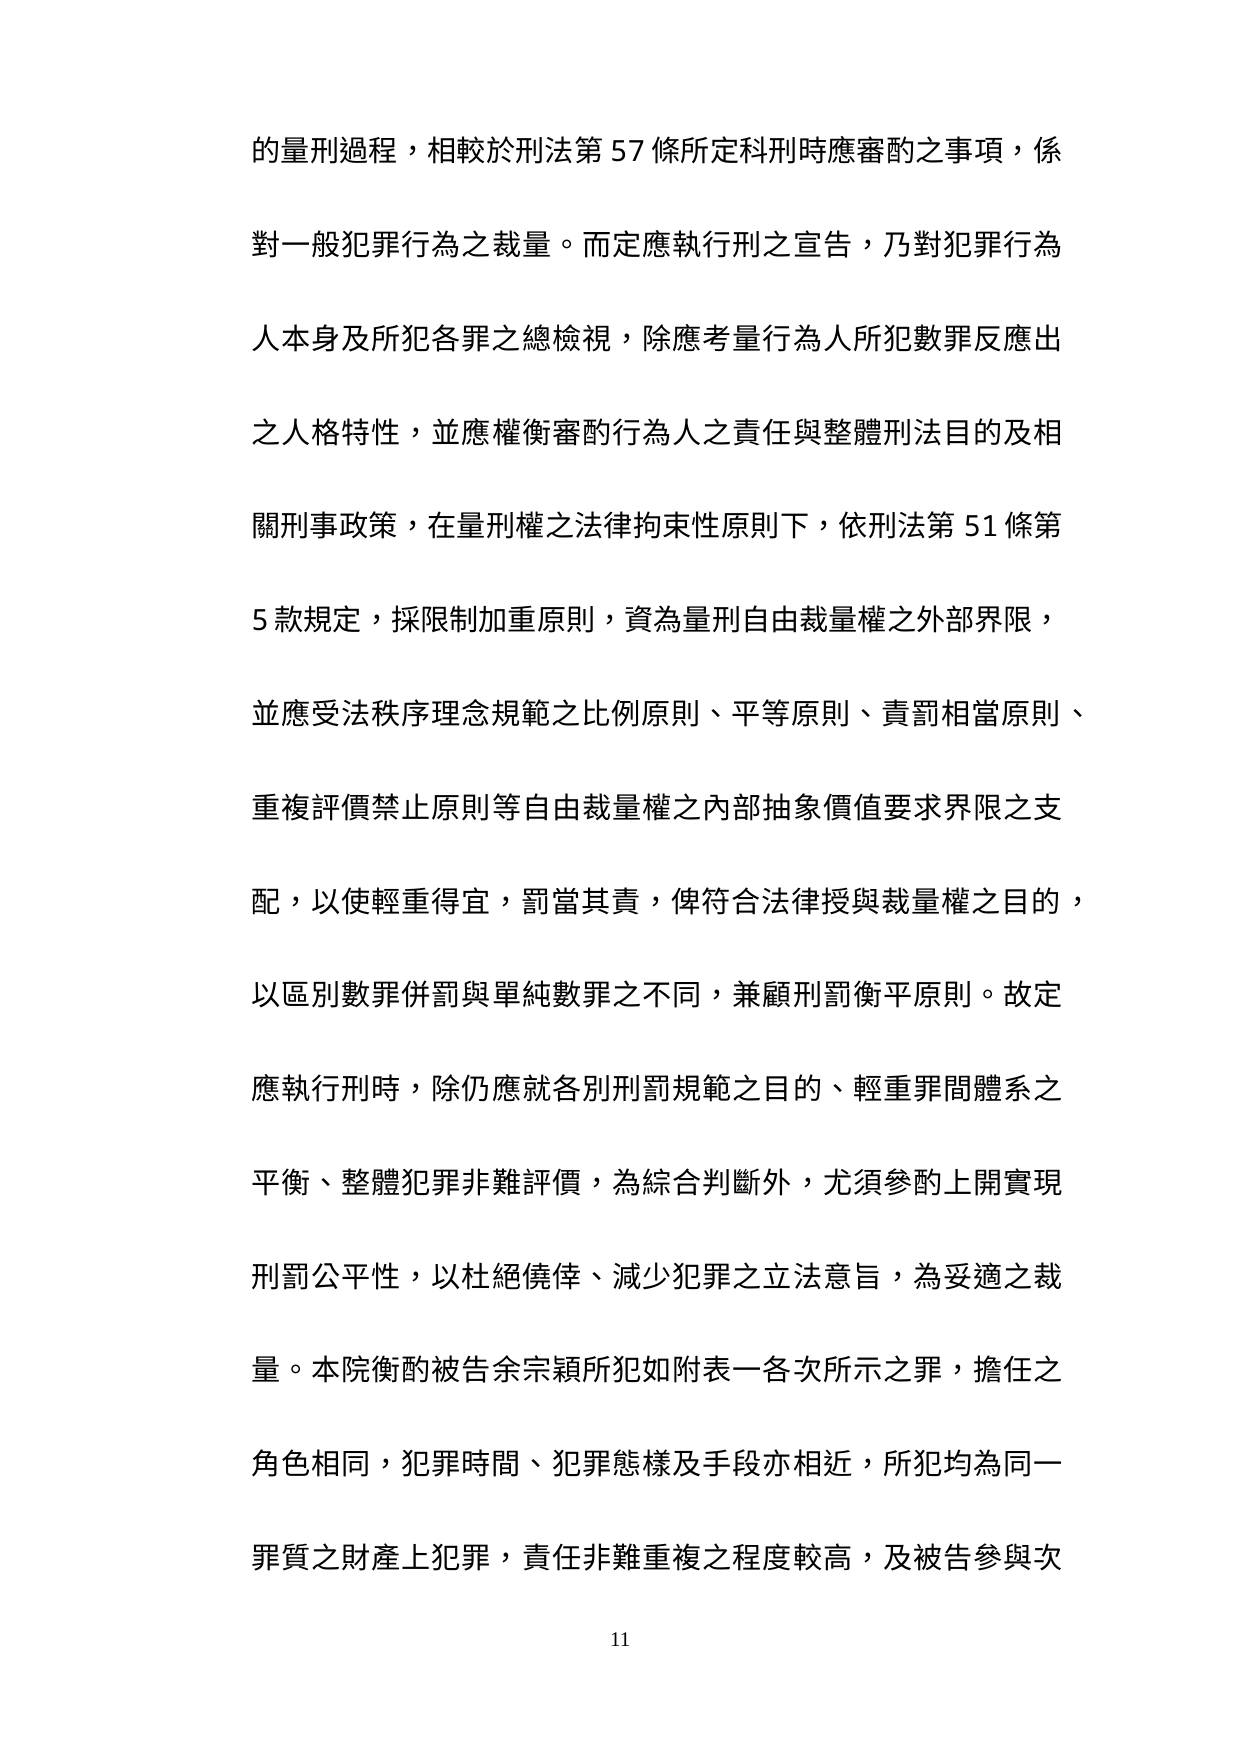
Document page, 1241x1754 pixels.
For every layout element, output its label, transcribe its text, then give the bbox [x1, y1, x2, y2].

text 按審酌數罪併罰之定應執行刑，係出於刑罰經濟與責罰相當之考量，並非予以犯罪行為人或受刑人不當之利益，為一種特別的量刑過程，相較於刑法第57條所定科刑時應審酌之事項，係對一般犯罪行為之裁量。而定應執行刑之宣告，乃對犯罪行為人本身及所犯各罪之總檢視，除應考量行為人所犯數罪反應出之人格特性，並應權衡審酌行為人之責任與整體刑法目的及相關刑事政策，在量刑權之法律拘束性原則下，依刑法第51條第5款規定，採限制加重原則，資為量刑自由裁量權之外部界限，並應受法秩序理念規範之比例原則、平等原則、責罰相當原則、重複評價禁止原則等自由裁量權之內部抽象價值要求界限之支配，以使輕重得宜，罰當其責，俾符合法律授與裁量權之目的，以區別數罪併罰與單純數罪之不同，兼顧刑罰衡平原則。故定應執行刑時，除仍應就各別刑罰規範之目的、輕重罪間體系之平衡、整體犯罪非難評價，為綜合判斷外，尤須參酌上開實現刑罰公平性，以杜絕僥倖、減少犯罪之立法意旨，為妥適之裁量。本院衡酌被告余宗穎所犯如附表一各次所示之罪，擔任之角色相同，犯罪時間、犯罪態樣及手段亦相近，所犯均為同一罪質之財產上犯罪，責任非難重複之程度較高，及被告參與次數、各次參與情節，及為避免責任非難過度評價，乃本於罪責相當性之要求，在上述內、外部性界限範圍內，就本件整體犯罪之非難評價、各行為彼此間之偶發性、各行為所侵害法益之專屬性或同一性予以綜合判斷，及斟酌被告犯罪行為之不法與罪責程度、罪數、對其施以矯正之必要性，兼顧刑罰衡平要求之意旨，定其應執行刑如主文所示。 [251, 108, 1063, 1576]
